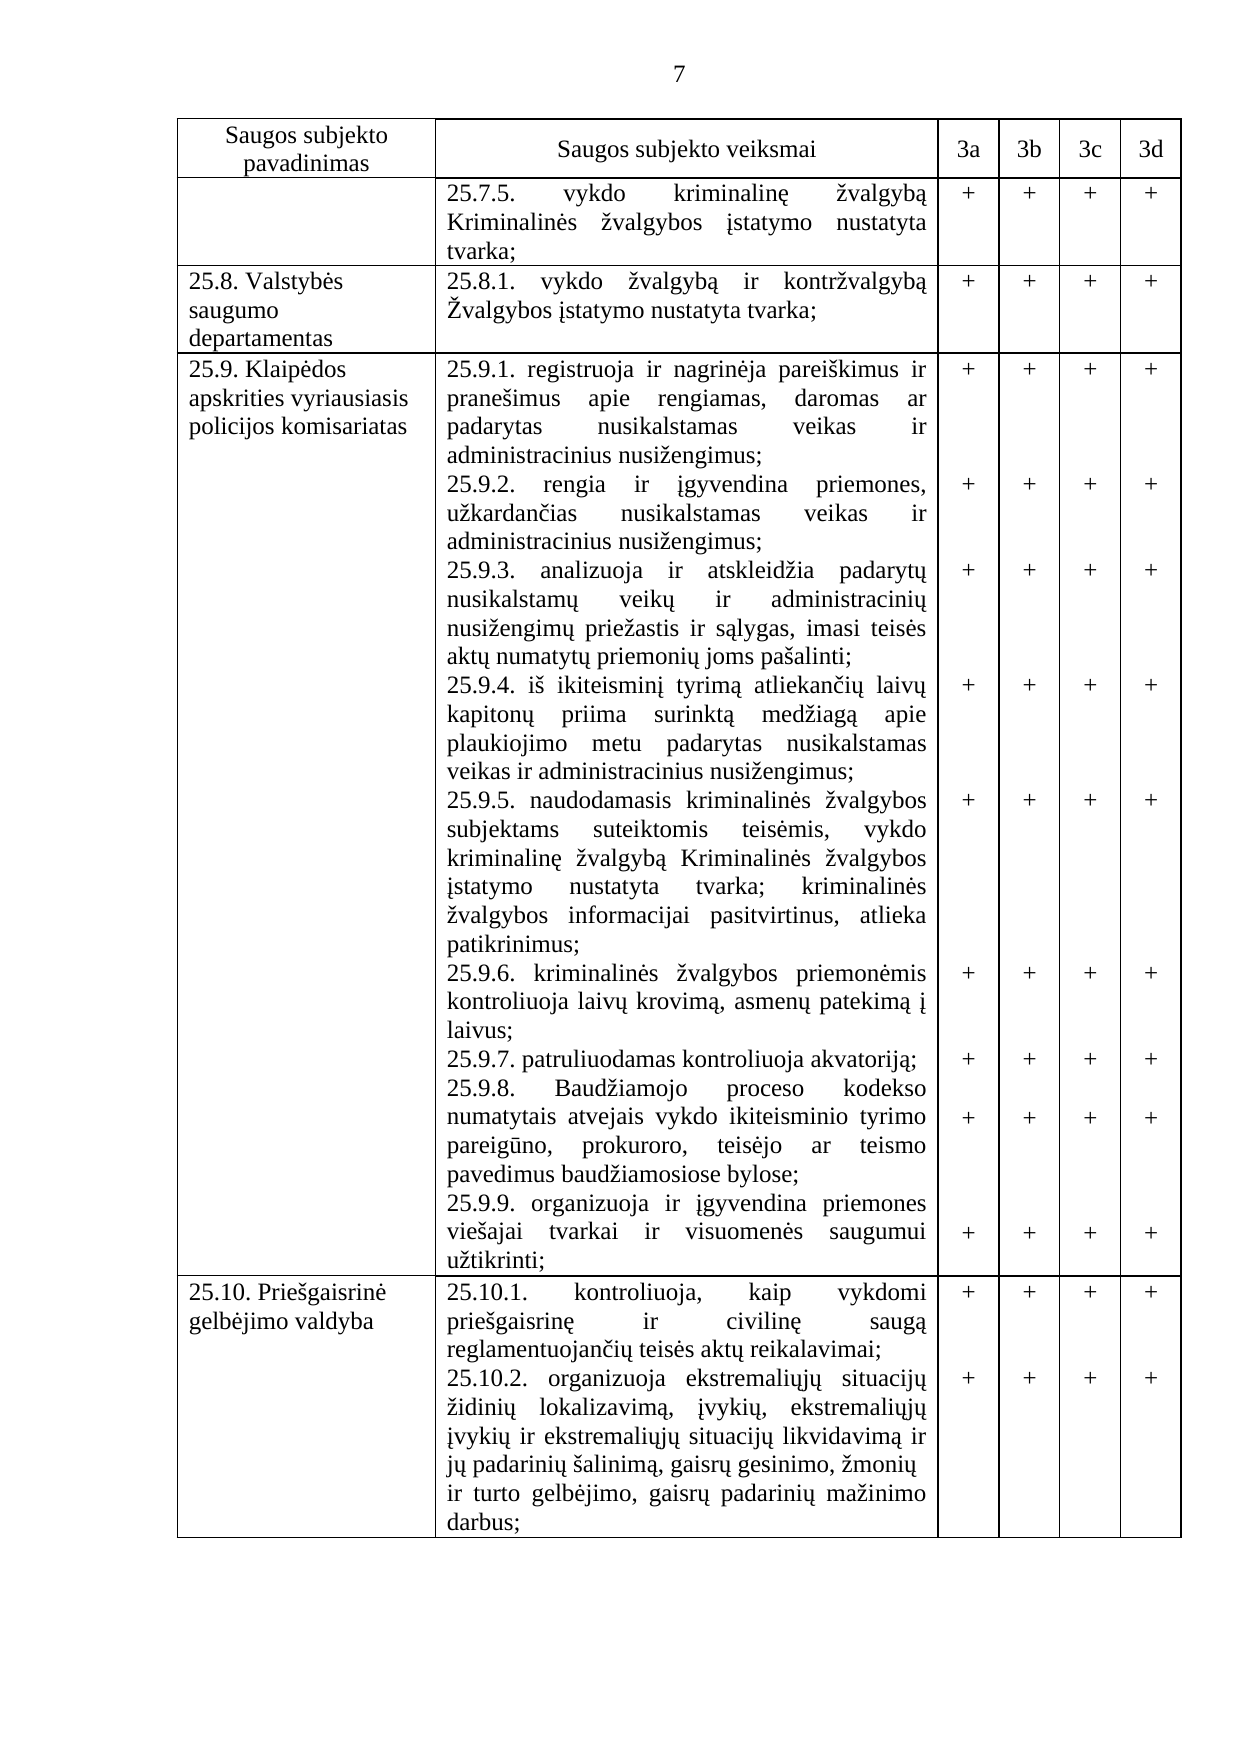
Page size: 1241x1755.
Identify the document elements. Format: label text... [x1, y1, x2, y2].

table_cell + [1060, 179, 1120, 264]
table_cell + [939, 266, 998, 352]
table_cell + + [1000, 1277, 1059, 1507]
table_cell 25.10. Priešgaisrinė gelbėjimo valdyba [178, 1276, 435, 1507]
table_cell [1060, 1507, 1120, 1537]
table_cell 25.8. Valstybės saugumo departamentas [178, 266, 435, 352]
table_cell + [1060, 266, 1120, 352]
table_header 3b [1000, 120, 1059, 177]
table_header Saugos subjekto veiksmai [436, 120, 937, 177]
table_header 3a [939, 120, 998, 177]
table_cell + + [1121, 1277, 1180, 1507]
table_header 3d [1121, 120, 1180, 177]
table_cell + + [1000, 1073, 1059, 1275]
table_cell + + [1060, 1277, 1120, 1507]
table_cell + [1121, 266, 1180, 352]
table_cell [178, 178, 435, 264]
table_cell [939, 1507, 998, 1537]
table_cell 25.7.5. vykdo kriminalinę žvalgybą Kriminalinės žvalgybos įstatymo nustatyta tvarka; [436, 179, 937, 264]
table_cell + + [1121, 1073, 1180, 1275]
table_cell + + + + + + + [1060, 354, 1120, 1073]
table_cell 25.9.1. registruoja ir nagrinėja pareiškimus ir pranešimus apie rengiamas, daromas ar padarytas nusikalstamas veikas ir administracinius nusižengimus; 25.9.2. rengia ir įgyvendina priemones, užkardančias nusikalstamas veikas ir administracinius nusižengimus; 25.9.3. analizuoja ir atskleidžia padarytų nusikalstamų veikų ir administracinių nusižengimų priežastis ir sąlygas, imasi teisės aktų numatytų priemonių joms pašalinti; 25.9.4. iš ikiteisminį tyrimą atliekančių laivų kapitonų priima surinktą medžiagą apie plaukiojimo metu padarytas nusikalstamas veikas ir administracinius nusižengimus; 25.9.5. naudodamasis kriminalinės žvalgybos subjektams suteiktomis teisėmis, vykdo kriminalinę žvalgybą Kriminalinės žvalgybos įstatymo nustatyta tvarka; kriminalinės žvalgybos informacijai pasitvirtinus, atlieka patikrinimus; 25.9.6. kriminalinės žvalgybos priemonėmis kontroliuoja laivų krovimą, asmenų patekimą į laivus; 25.9.7. patruliuodamas kontroliuoja akvatoriją; 25.9.8. Baudžiamojo proceso kodekso numatytais atvejais vykdo ikiteisminio tyrimo pareigūno, prokuroro, teisėjo ar teismo pavedimus baudžiamosiose bylose; 25.9.9. organizuoja ir įgyvendina priemones viešajai tvarkai ir visuomenės saugumui užtikrinti; [436, 354, 937, 1275]
table_cell [178, 1507, 435, 1537]
table_header Saugos subjekto pavadinimas [178, 119, 435, 177]
table_cell + [1000, 266, 1059, 352]
table_cell + + + + + + + [939, 354, 998, 1073]
table_cell + [1000, 179, 1059, 264]
table_cell + + + + + + + [1121, 354, 1180, 1073]
table_cell + + [1060, 1073, 1120, 1275]
table_cell + [1121, 179, 1180, 264]
table_cell [1000, 1507, 1059, 1537]
table_cell + + + + + + + [1000, 354, 1059, 1073]
table_cell [178, 1073, 435, 1275]
table_cell 25.9. Klaipėdos apskrities vyriausiasis policijos komisariatas [178, 354, 435, 1073]
table_cell + + [939, 1073, 998, 1275]
table_header 3c [1060, 120, 1120, 177]
table_cell [1121, 1507, 1180, 1537]
table_cell 25.8.1. vykdo žvalgybą ir kontržvalgybą Žvalgybos įstatymo nustatyta tvarka; [436, 266, 937, 352]
table_cell + + [939, 1277, 998, 1507]
table_cell 25.10.1. kontroliuoja, kaip vykdomi priešgaisrinę ir civilinę saugą reglamentuojančių teisės aktų reikalavimai; 25.10.2. organizuoja ekstremaliųjų situacijų židinių lokalizavimą, įvykių, ekstremaliųjų įvykių ir ekstremaliųjų situacijų likvidavimą ir jų padarinių šalinimą, gaisrų gesinimo, žmonių ir turto gelbėjimo, gaisrų padarinių mažinimo darbus; [436, 1277, 937, 1537]
table_cell + [939, 179, 998, 264]
